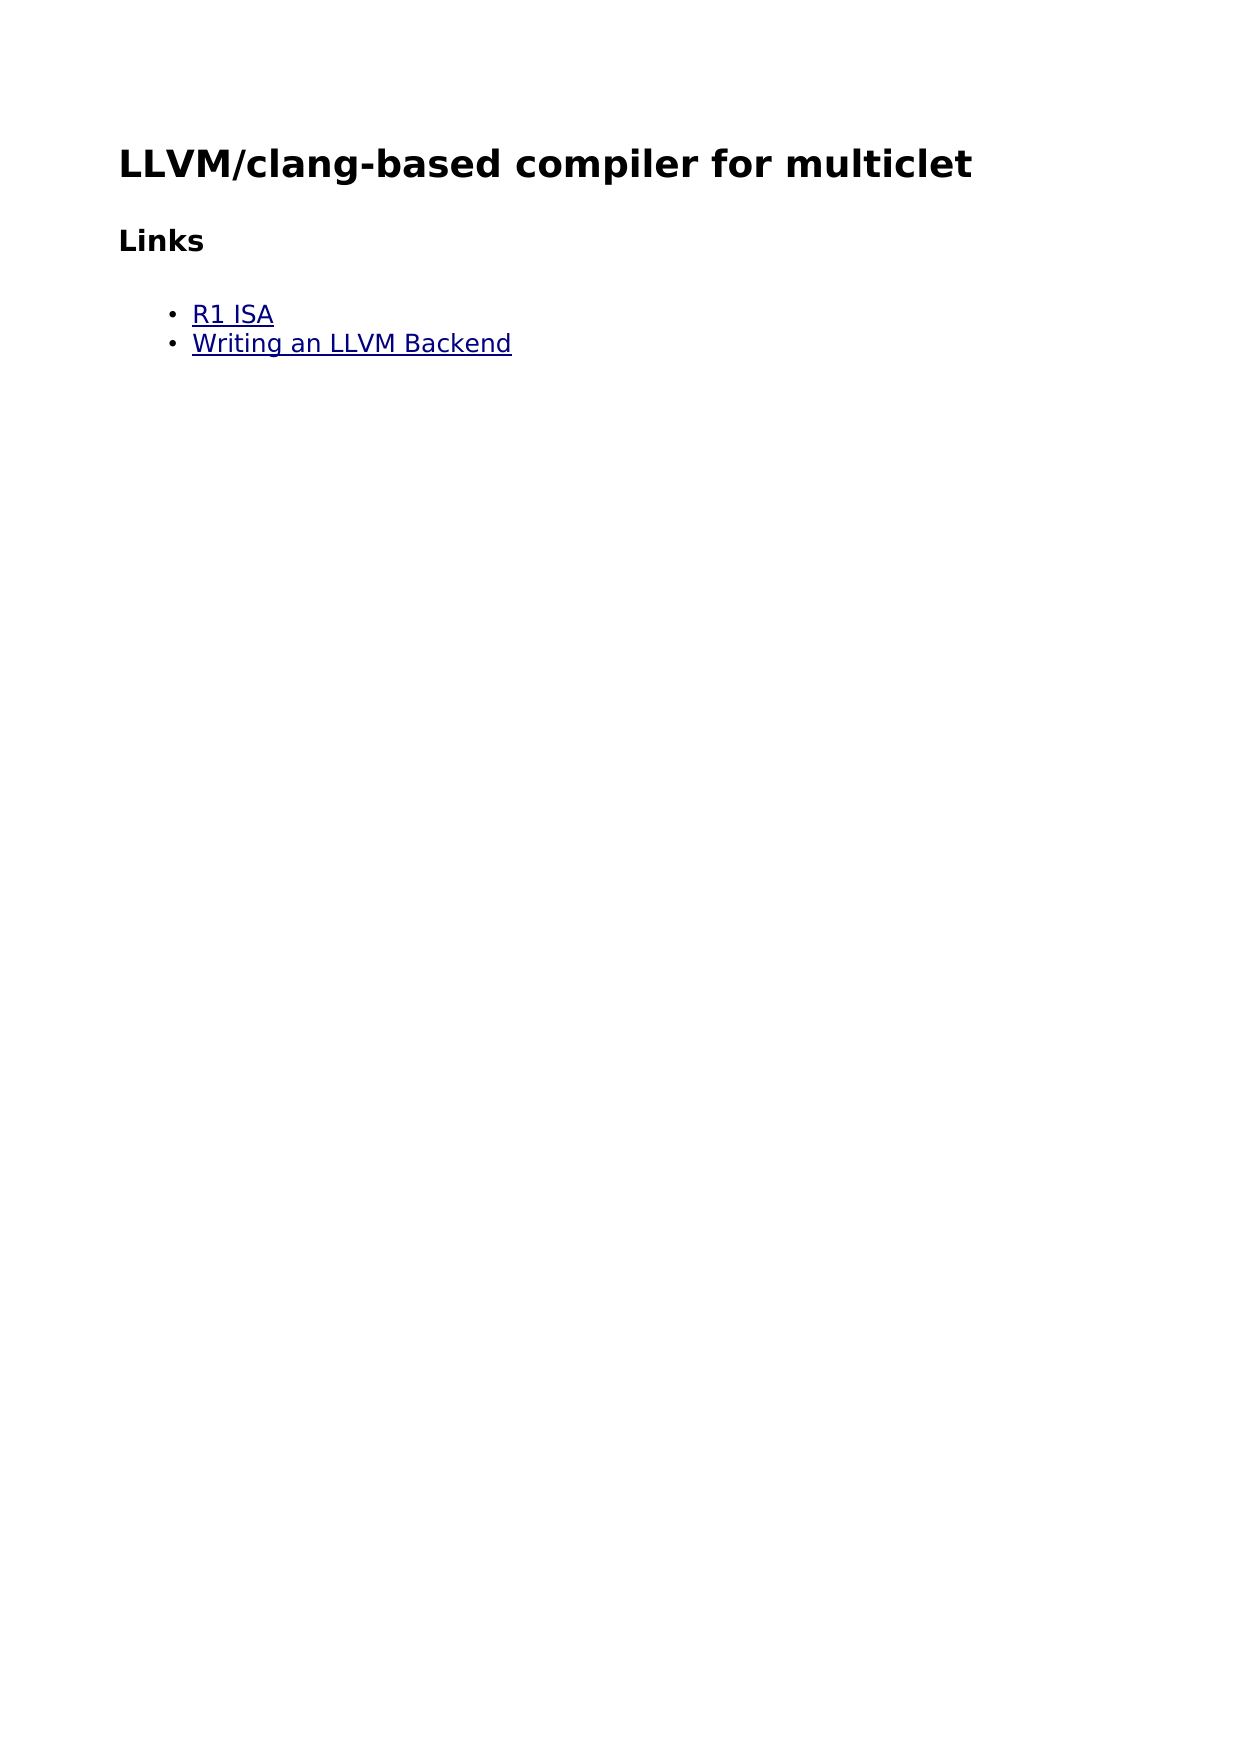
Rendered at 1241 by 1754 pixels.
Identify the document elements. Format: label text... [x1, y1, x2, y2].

subtitle Links [118, 224, 1122, 258]
list Writing an LLVM Backend [177, 329, 1122, 358]
list R1 ISA [177, 300, 1122, 329]
subtitle LLVM/clang-based compiler for multiclet [118, 143, 1122, 187]
